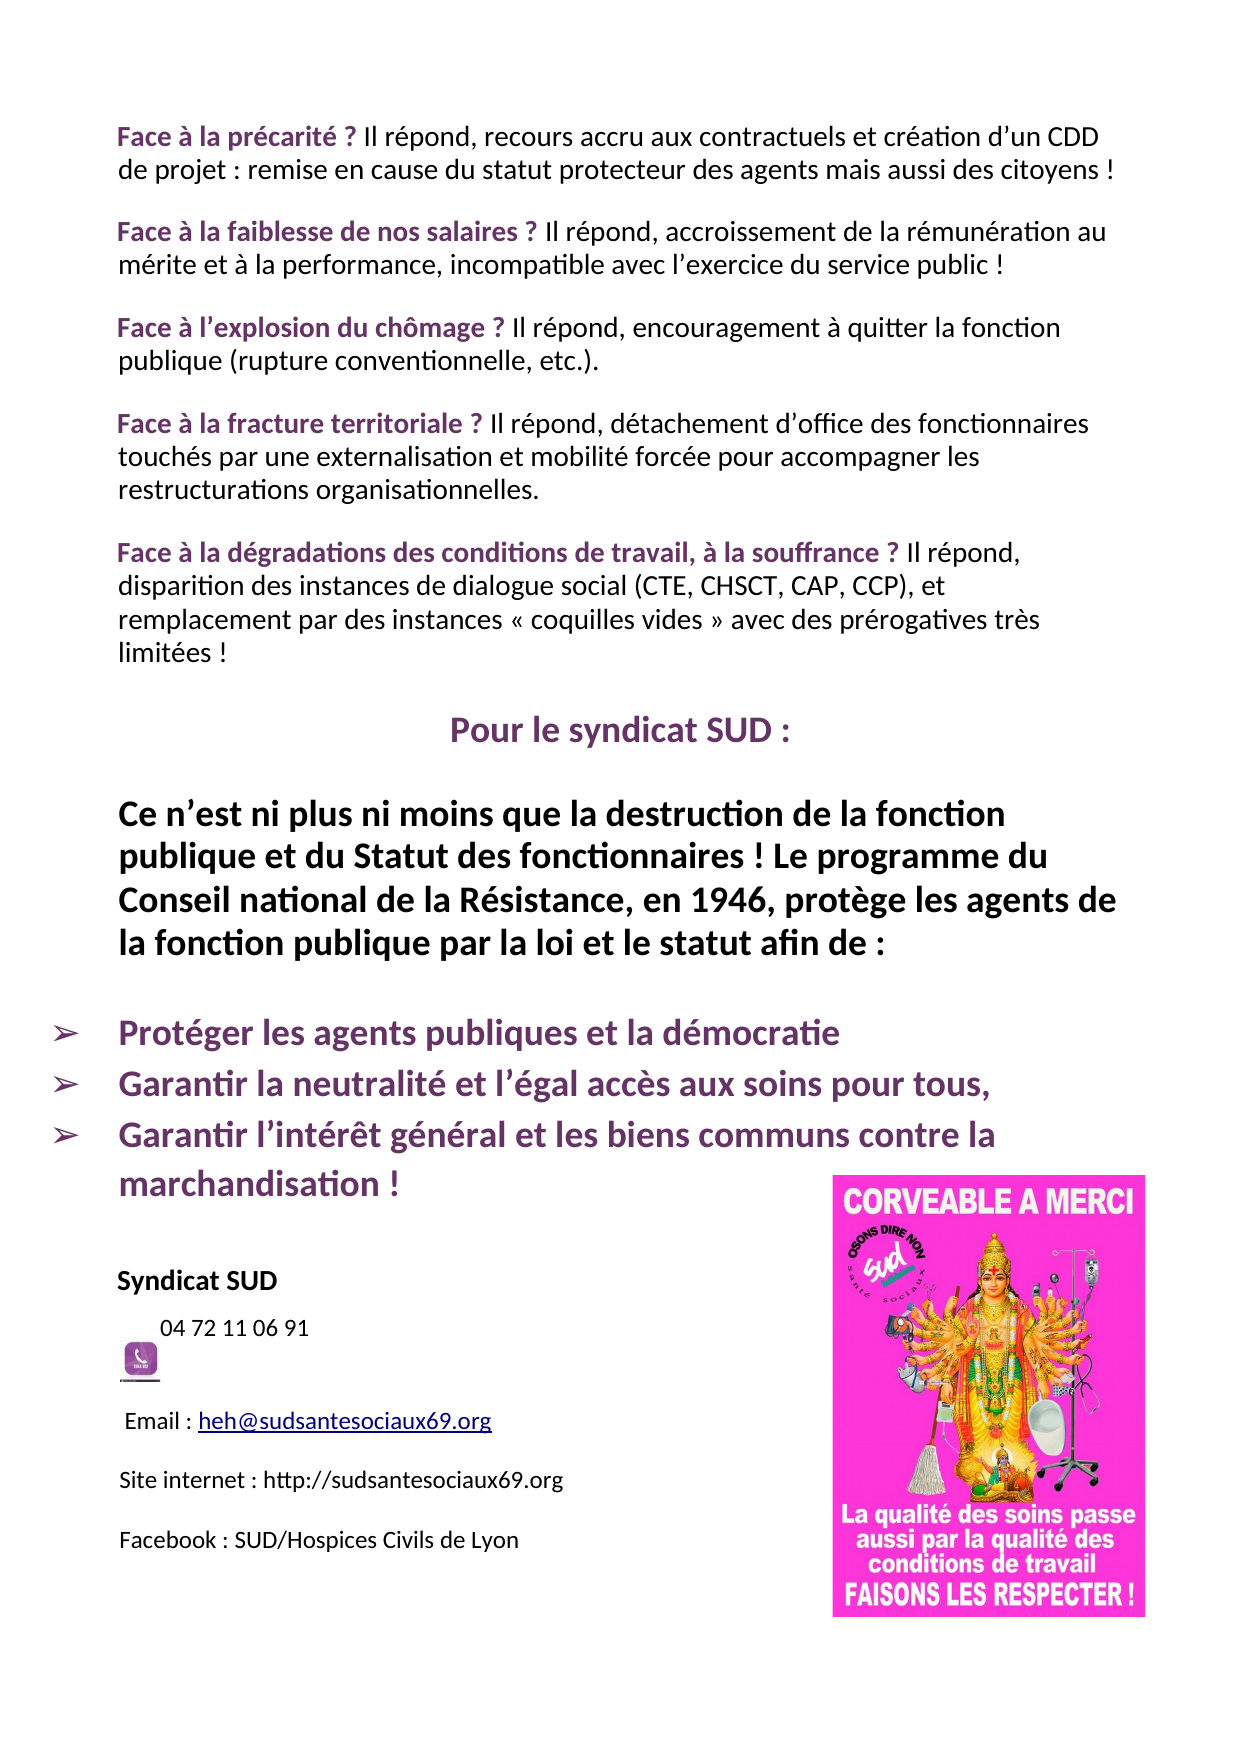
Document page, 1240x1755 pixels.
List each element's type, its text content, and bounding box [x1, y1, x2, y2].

text Face à la faiblesse de nos salaires ? Il répond, accroissement de la rémunération au mérite et à la performance, incompatible avec l’exercice du service public ! [117, 215, 1121, 282]
list Protéger les agents publiques et la démocratie [49, 1008, 1122, 1054]
text Email : heh@sudsantesociaux69.org [124, 1405, 832, 1436]
text Pour le syndicat SUD : [119, 706, 1122, 752]
list Garantir la neutralité et l’égal accès aux soins pour tous, [49, 1060, 1122, 1106]
text 04 72 11 06 91 [119, 1313, 832, 1381]
text Site internet : http://sudsantesociaux69.org [119, 1464, 832, 1495]
text Face à la fracture territoriale ? Il répond, détachement d’office des fonctionnaires touchés par une externalisation et mobilité forcée pour accompagner les restructurations organisationnelles. [117, 407, 1121, 507]
text Face à la dégradations des conditions de travail, à la souffrance ? Il répond, disparition des instances de dialogue social (CTE, CHSCT, CAP, CCP), et remplacement par des instances « coquilles vides » avec des prérogatives très limitées ! [117, 536, 1121, 670]
list Garantir l’intérêt général et les biens communs contre la marchandisation ! [49, 1111, 1122, 1206]
text Face à la précarité ? Il répond, recours accru aux contractuels et création d’un CDD de projet : remise en cause du statut protecteur des agents mais aussi des citoyens ! [117, 119, 1121, 186]
text Face à l’explosion du chômage ? Il répond, encouragement à quitter la fonction publique (rupture conventionnelle, etc.). [117, 311, 1121, 378]
text Facebook : SUD/Hospices Civils de Lyon [119, 1524, 832, 1554]
text Ce n’est ni plus ni moins que la destruction de la fonction publique et du Statut des fonctionnaires ! Le programme du Conseil national de la Résistance, en 1946, protège les agents de la fonction publique par la loi et le statut afin de : [118, 792, 1122, 964]
text Syndicat SUD [117, 1264, 832, 1297]
